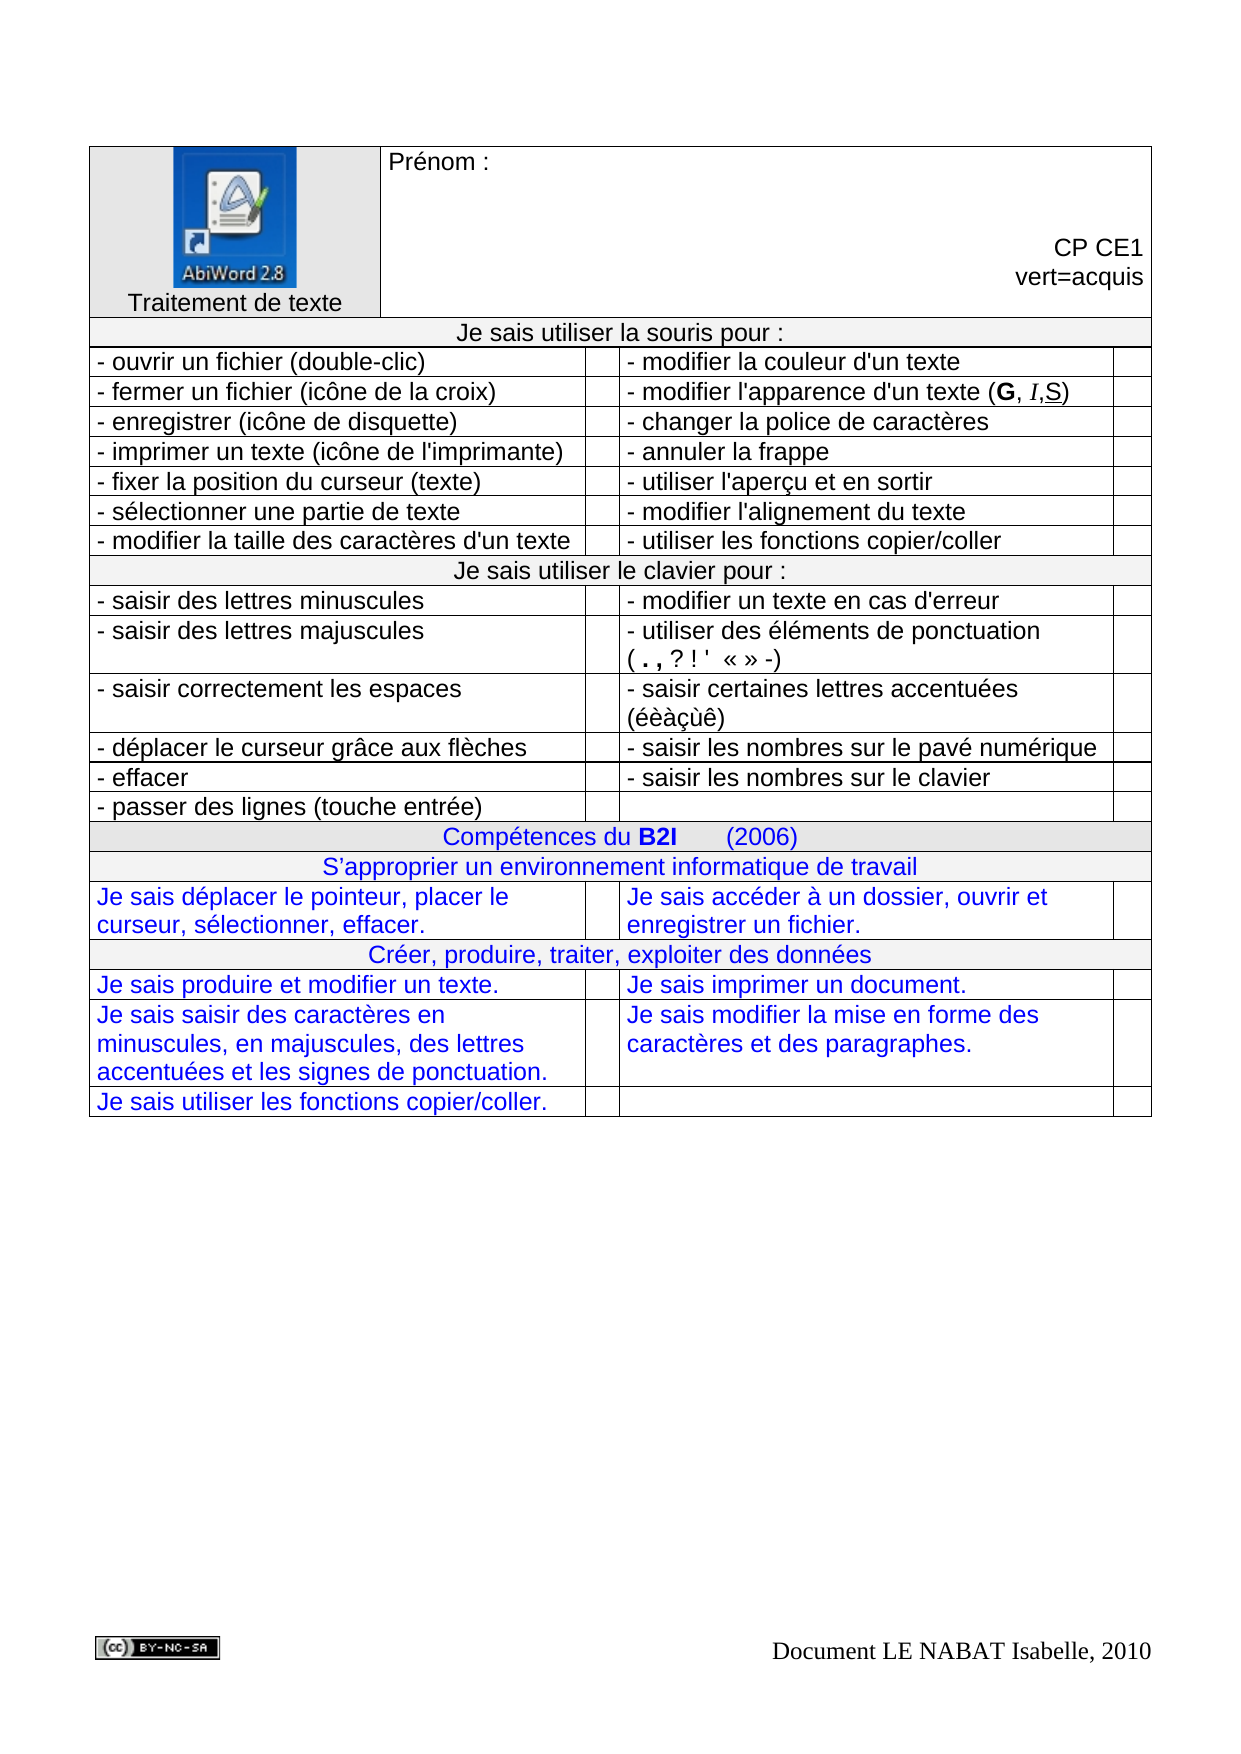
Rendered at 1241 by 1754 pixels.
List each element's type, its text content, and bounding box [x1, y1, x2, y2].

table_cell [1114, 970, 1151, 999]
table_cell [586, 882, 619, 939]
picture [95, 1636, 221, 1660]
table_cell - fixer la position du curseur (texte) [90, 467, 585, 495]
table_cell [1114, 377, 1151, 406]
table_cell Je sais utiliser la souris pour : [90, 318, 1151, 346]
table_cell - saisir des lettres majuscules [90, 616, 585, 673]
table_cell - ouvrir un fichier (double-clic) [90, 348, 585, 376]
table_cell Je sais déplacer le pointeur, placer le curseur, sélectionner, effacer. [90, 882, 585, 939]
table_cell - saisir les nombres sur le pavé numérique [620, 733, 1113, 761]
table_cell [1114, 407, 1151, 436]
table_cell [586, 348, 619, 376]
table_cell Je sais imprimer un document. [620, 970, 1113, 999]
table_cell [1114, 763, 1151, 791]
table_cell [586, 970, 619, 999]
table_cell Je sais utiliser les fonctions copier/coller. [90, 1087, 585, 1116]
table_cell [1114, 526, 1151, 555]
table_cell - saisir des lettres minuscules [90, 586, 585, 614]
table_header Traitement de texte [90, 147, 380, 317]
table_cell - modifier la couleur d'un texte [620, 348, 1113, 376]
table_cell [1114, 733, 1151, 761]
table_cell - déplacer le curseur grâce aux flèches [90, 733, 585, 761]
table_cell - saisir correctement les espaces [90, 674, 585, 732]
table_cell - enregistrer (icône de disquette) [90, 407, 585, 436]
table_cell [1114, 496, 1151, 525]
table_cell [1114, 1087, 1151, 1116]
table_cell [1114, 674, 1151, 732]
table_cell [586, 437, 619, 466]
table_cell - saisir les nombres sur le clavier [620, 763, 1113, 791]
table_cell [1114, 1000, 1151, 1086]
table_cell [586, 1087, 619, 1116]
table_cell - modifier la taille des caractères d'un texte [90, 526, 585, 555]
table_cell - modifier un texte en cas d'erreur [620, 586, 1113, 614]
table_cell [1114, 616, 1151, 673]
table_cell - fermer un fichier (icône de la croix) [90, 377, 585, 406]
table_cell Créer, produire, traiter, exploiter des données [90, 940, 1151, 969]
table_cell [586, 407, 619, 436]
table_cell [1114, 792, 1151, 821]
table_cell [586, 496, 619, 525]
table_cell - modifier l'apparence d'un texte (G, I,S) [620, 377, 1113, 406]
table_cell [586, 733, 619, 761]
table_cell [586, 586, 619, 614]
table_cell - sélectionner une partie de texte [90, 496, 585, 525]
table_cell S’approprier un environnement informatique de travail [90, 852, 1151, 881]
table_cell Je sais modifier la mise en forme des caractères et des paragraphes. [620, 1000, 1113, 1086]
table_cell - modifier l'alignement du texte [620, 496, 1113, 525]
table_cell [1114, 882, 1151, 939]
table_cell [586, 377, 619, 406]
table_cell [586, 616, 619, 673]
table_cell [620, 1087, 1113, 1116]
table_cell Je sais produire et modifier un texte. [90, 970, 585, 999]
table_cell - effacer [90, 763, 585, 791]
table_cell [586, 1000, 619, 1086]
table_cell [620, 792, 1113, 821]
table_header Prénom : CP CE1 vert=acquis [381, 147, 1151, 317]
table_cell Je sais saisir des caractères en minuscules, en majuscules, des lettres accentuées et les signes de ponctuation. [90, 1000, 585, 1086]
table_cell - imprimer un texte (icône de l'imprimante) [90, 437, 585, 466]
table_cell [1114, 348, 1151, 376]
table_cell [586, 763, 619, 791]
picture [173, 147, 297, 288]
table_cell Je sais accéder à un dossier, ouvrir et enregistrer un fichier. [620, 882, 1113, 939]
table_cell Compétences du B2I (2006) [90, 822, 1151, 851]
table_cell - changer la police de caractères [620, 407, 1113, 436]
table_cell [1114, 467, 1151, 495]
table_cell - passer des lignes (touche entrée) [90, 792, 585, 821]
table_cell [586, 674, 619, 732]
table_cell [1114, 437, 1151, 466]
table_cell Je sais utiliser le clavier pour : [90, 556, 1151, 585]
table_cell - utiliser des éléments de ponctuation ( . , ? ! ' « » -) [620, 616, 1113, 673]
table_cell - saisir certaines lettres accentuées (éèàçùê) [620, 674, 1113, 732]
table_cell - annuler la frappe [620, 437, 1113, 466]
table_cell - utiliser les fonctions copier/coller [620, 526, 1113, 555]
table_cell - utiliser l'aperçu et en sortir [620, 467, 1113, 495]
table_cell [1114, 586, 1151, 614]
table_cell [586, 792, 619, 821]
table_cell [586, 526, 619, 555]
table_cell [586, 467, 619, 495]
